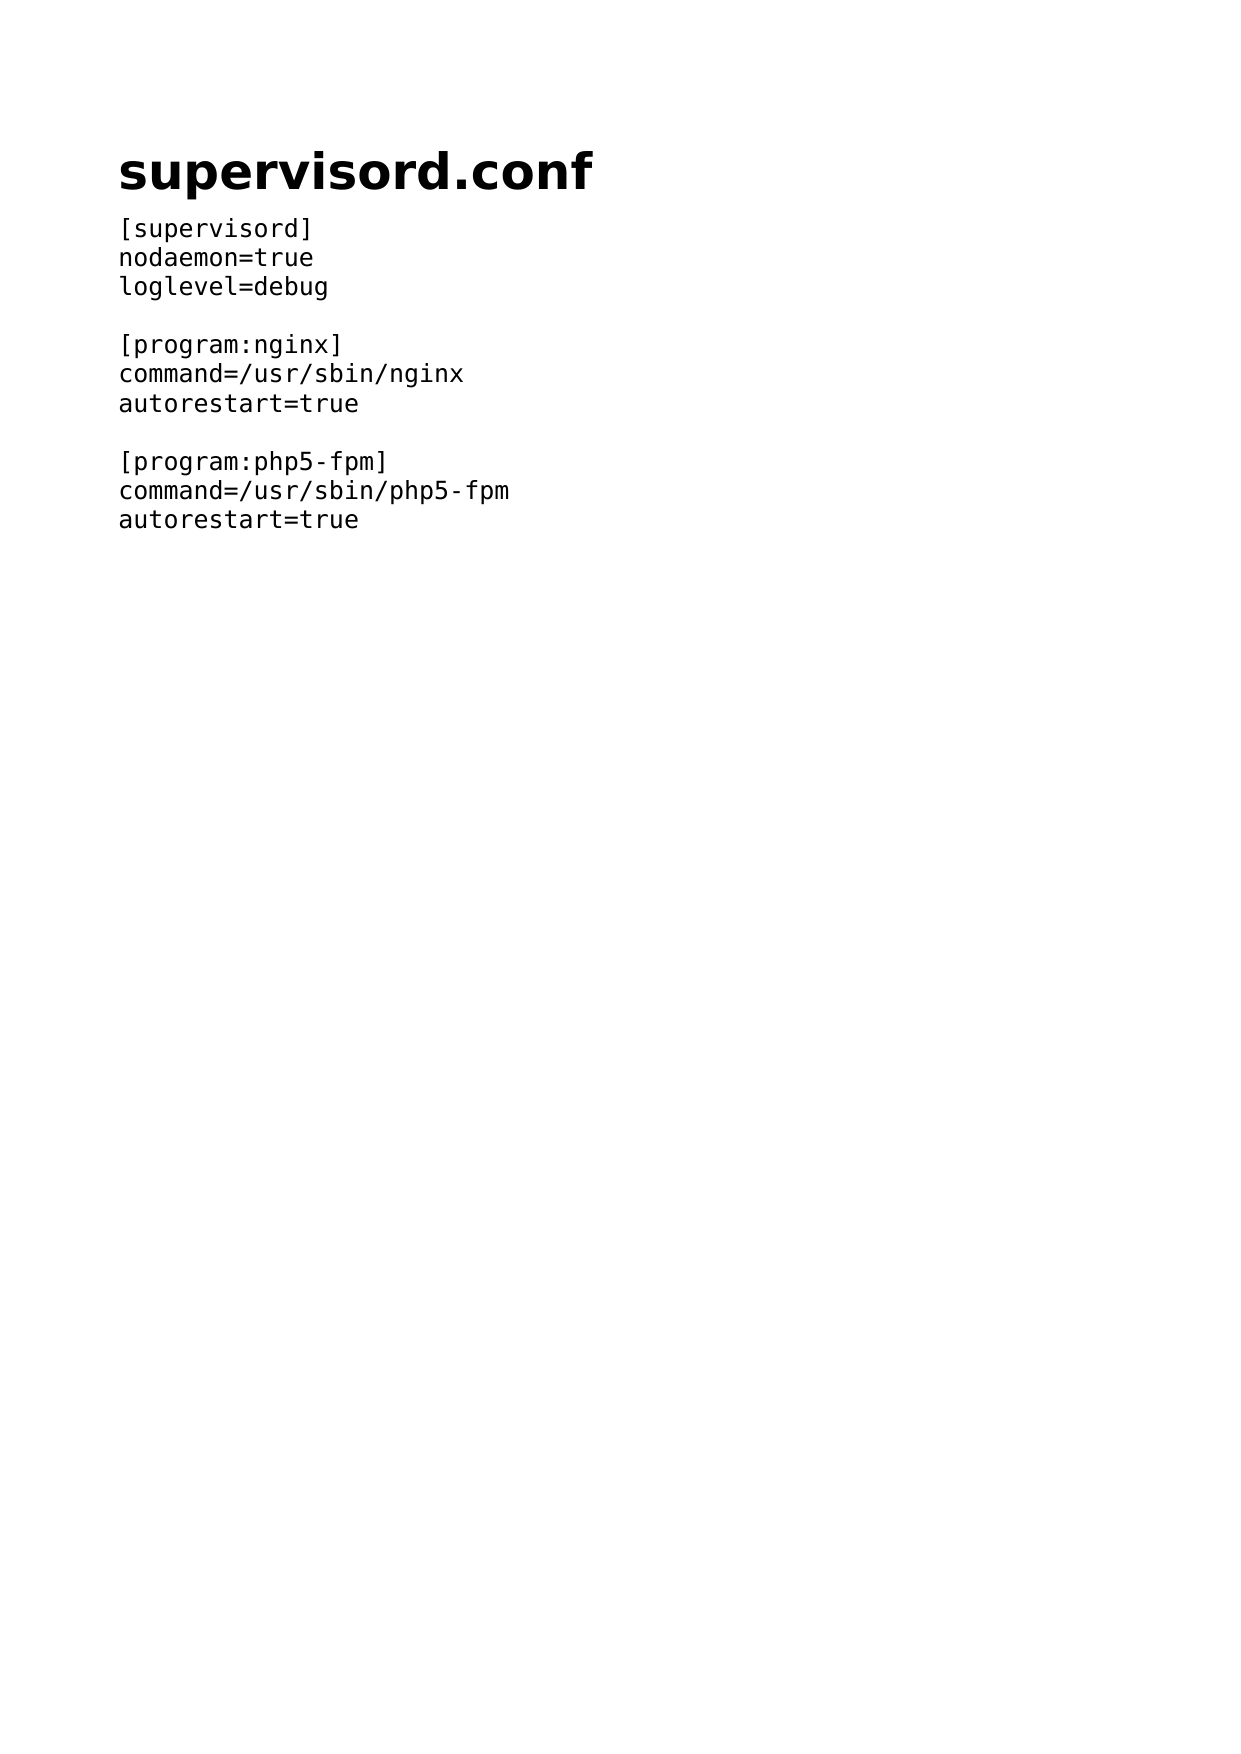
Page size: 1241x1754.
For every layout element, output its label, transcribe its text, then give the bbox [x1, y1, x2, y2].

subtitle supervisord.conf [118, 143, 1122, 201]
text [supervisord] nodaemon=true loglevel=debug [program:nginx] command=/usr/sbin/nginx autorestart=true [program:php5-fpm] command=/usr/sbin/php5-fpm autorestart=true [118, 214, 1122, 535]
